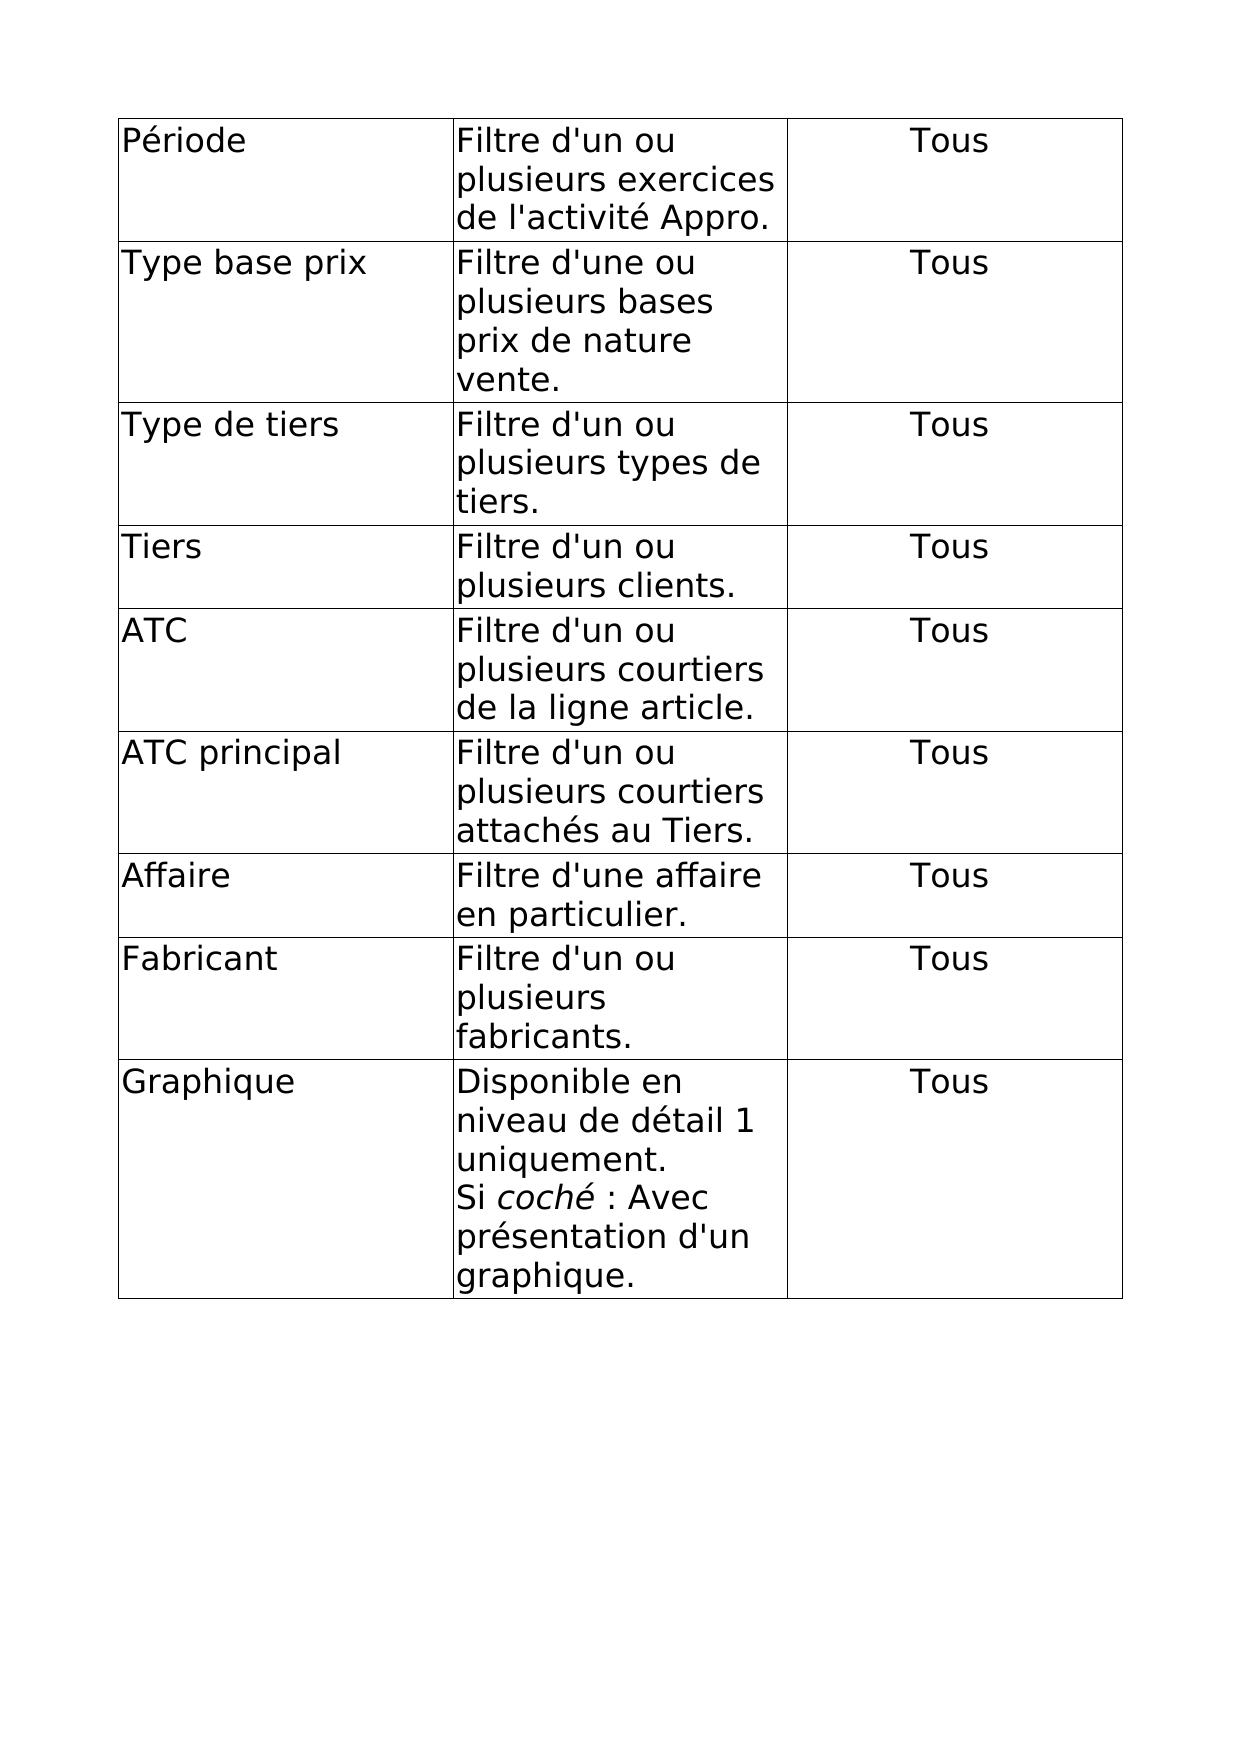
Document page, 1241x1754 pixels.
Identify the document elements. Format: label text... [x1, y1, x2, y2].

table_cell Filtre d'un ou plusieurs types de tiers. [454, 403, 787, 524]
table_cell Filtre d'un ou plusieurs clients. [454, 526, 787, 608]
table_cell Filtre d'une affaire en particulier. [454, 854, 787, 937]
table_cell Tous [788, 938, 1122, 1059]
table_cell Tous [788, 119, 1122, 241]
table_cell Filtre d'un ou plusieurs exercices de l'activité Appro. [454, 119, 787, 241]
table_cell Filtre d'une ou plusieurs bases prix de nature vente. [454, 242, 787, 402]
table_cell Fabricant [119, 938, 453, 1059]
table_cell Tiers [119, 526, 453, 608]
table_cell Type de tiers [119, 403, 453, 524]
table_cell Filtre d'un ou plusieurs courtiers attachés au Tiers. [454, 732, 787, 853]
table_cell Tous [788, 732, 1122, 853]
table_cell Tous [788, 242, 1122, 402]
table_cell Tous [788, 1060, 1122, 1298]
table_cell Type base prix [119, 242, 453, 402]
table_cell Tous [788, 854, 1122, 937]
table_cell Tous [788, 403, 1122, 524]
table_cell Période [119, 119, 453, 241]
table_cell Affaire [119, 854, 453, 937]
table_cell Filtre d'un ou plusieurs courtiers de la ligne article. [454, 609, 787, 731]
table_cell Filtre d'un ou plusieurs fabricants. [454, 938, 787, 1059]
table_cell Disponible en niveau de détail 1 uniquement. Si coché : Avec présentation d'un graphique. [454, 1060, 787, 1298]
table_cell Graphique [119, 1060, 453, 1298]
table_cell Tous [788, 526, 1122, 608]
table_cell Tous [788, 609, 1122, 731]
table_cell ATC principal [119, 732, 453, 853]
table_cell ATC [119, 609, 453, 731]
